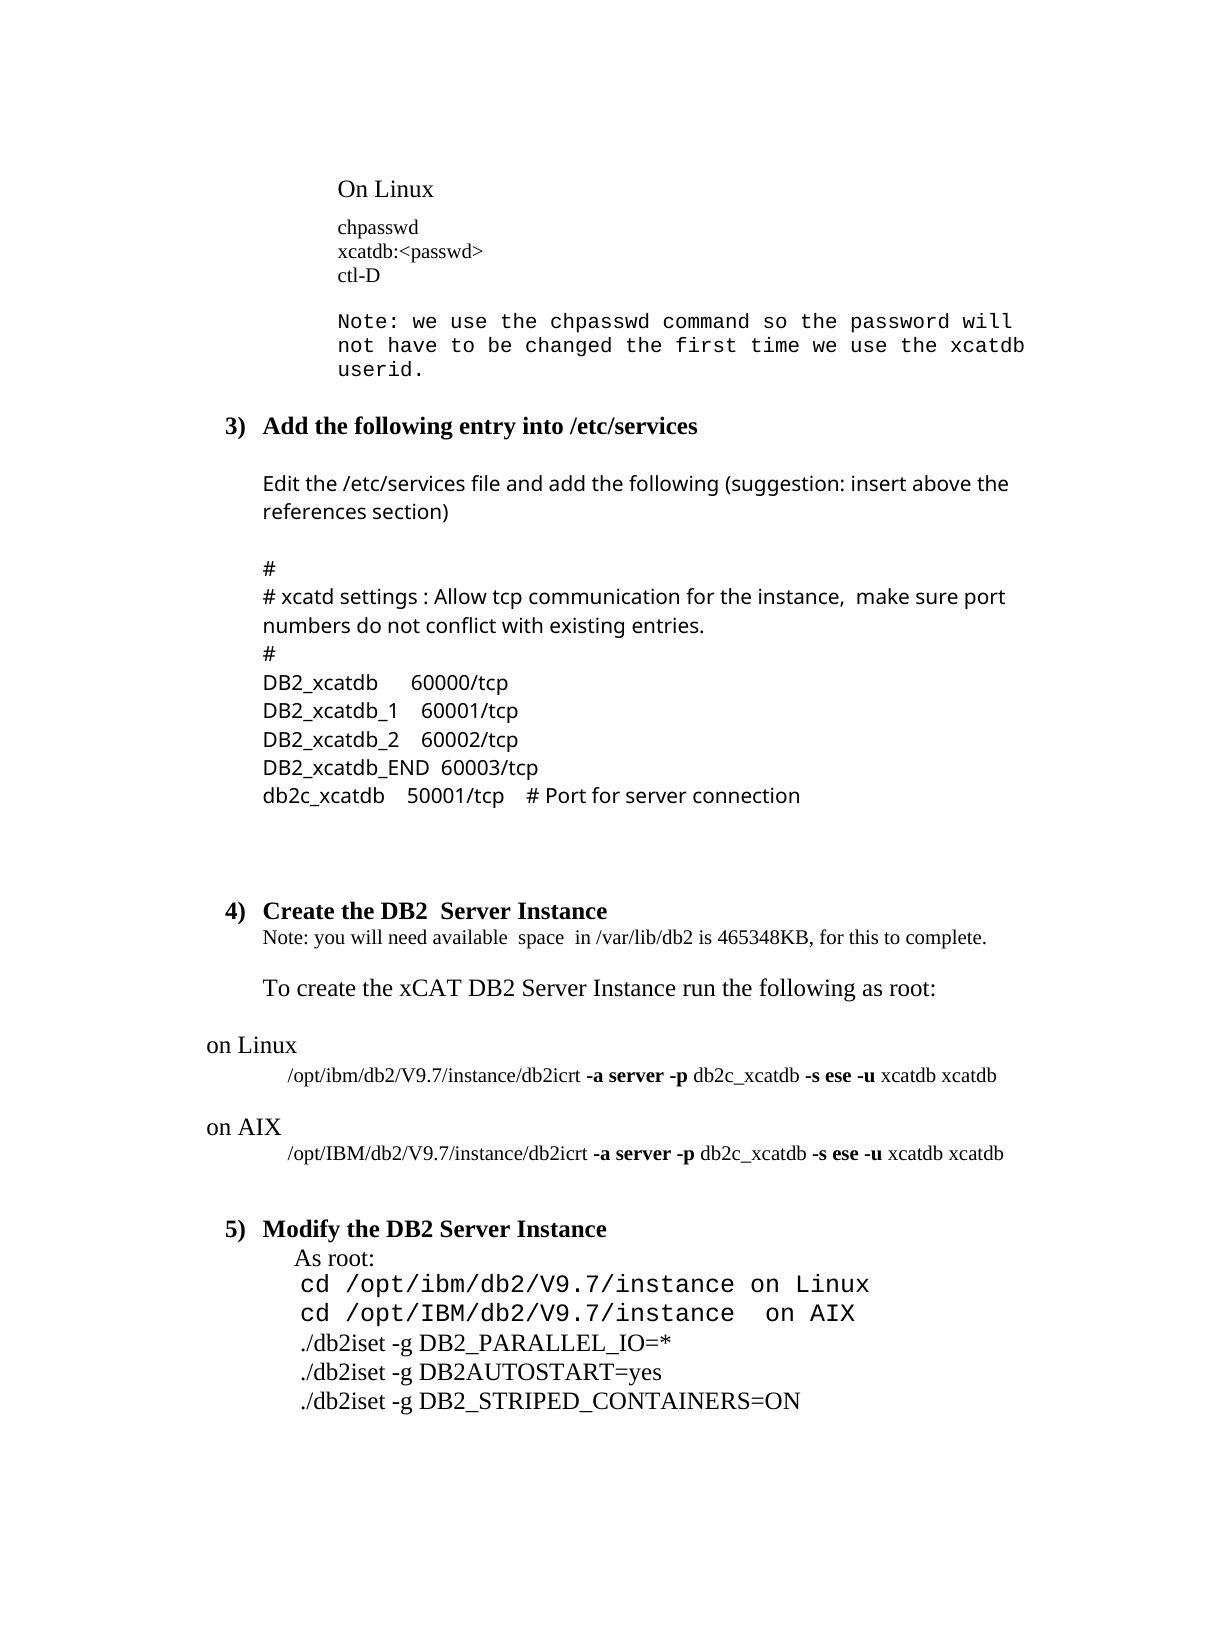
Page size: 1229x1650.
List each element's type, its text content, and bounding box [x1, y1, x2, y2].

list Note: you will need available space in /var/lib/db2 is 465348KB, for this to complete. [225, 925, 1041, 949]
text To create the xCAT DB2 Server Instance run the following as root: [262, 973, 1041, 1002]
list Edit the /etc/services file and add the following (suggestion: insert above the references section) [225, 440, 1041, 526]
text /opt/ibm/db2/V9.7/instance/db2icrt -a server -p db2c_xcatdb -s ese -u xcatdb xcatdb [262, 1059, 1041, 1088]
list Create the DB2 Server Instance [225, 896, 1041, 925]
text on Linux [187, 1031, 1041, 1059]
text cd /opt/ibm/db2/V9.7/instance on Linux [300, 1272, 1041, 1300]
text ./db2iset -g DB2AUTOSTART=yes [300, 1357, 1041, 1386]
text # [262, 554, 1041, 582]
list Add the following entry into /etc/services [225, 411, 1041, 440]
text /opt/IBM/db2/V9.7/instance/db2icrt -a server -p db2c_xcatdb -s ese -u xcatdb xcatdb [262, 1141, 1041, 1214]
list Note: we use the chpasswd command so the password will not have to be changed the first time we use the xcatdb userid. [262, 312, 1041, 382]
text # [262, 639, 1041, 668]
list As root: [225, 1243, 1041, 1272]
text ./db2iset -g DB2_PARALLEL_IO=* [300, 1328, 1041, 1357]
list ctl-D [262, 263, 1041, 287]
text DB2_xcatdb_2 60002/tcp [262, 725, 1041, 753]
text DB2_xcatdb 60000/tcp [262, 668, 1041, 696]
text ./db2iset -g DB2_STRIPED_CONTAINERS=ON [300, 1386, 1041, 1415]
text cd /opt/IBM/db2/V9.7/instance on AIX [300, 1300, 1041, 1328]
text DB2_xcatdb_END 60003/tcp [262, 753, 1041, 782]
list On Linux [225, 174, 1041, 203]
text db2c_xcatdb 50001/tcp # Port for server connection [262, 782, 1041, 810]
list chpasswd [262, 215, 1041, 239]
list Modify the DB2 Server Instance [225, 1214, 1041, 1243]
text DB2_xcatdb_1 60001/tcp [262, 696, 1041, 725]
text on AIX [187, 1088, 1041, 1141]
text # xcatd settings : Allow tcp communication for the instance, make sure port numbers do not conflict with existing entries. [262, 582, 1041, 639]
list xcatdb:<passwd> [262, 239, 1041, 263]
